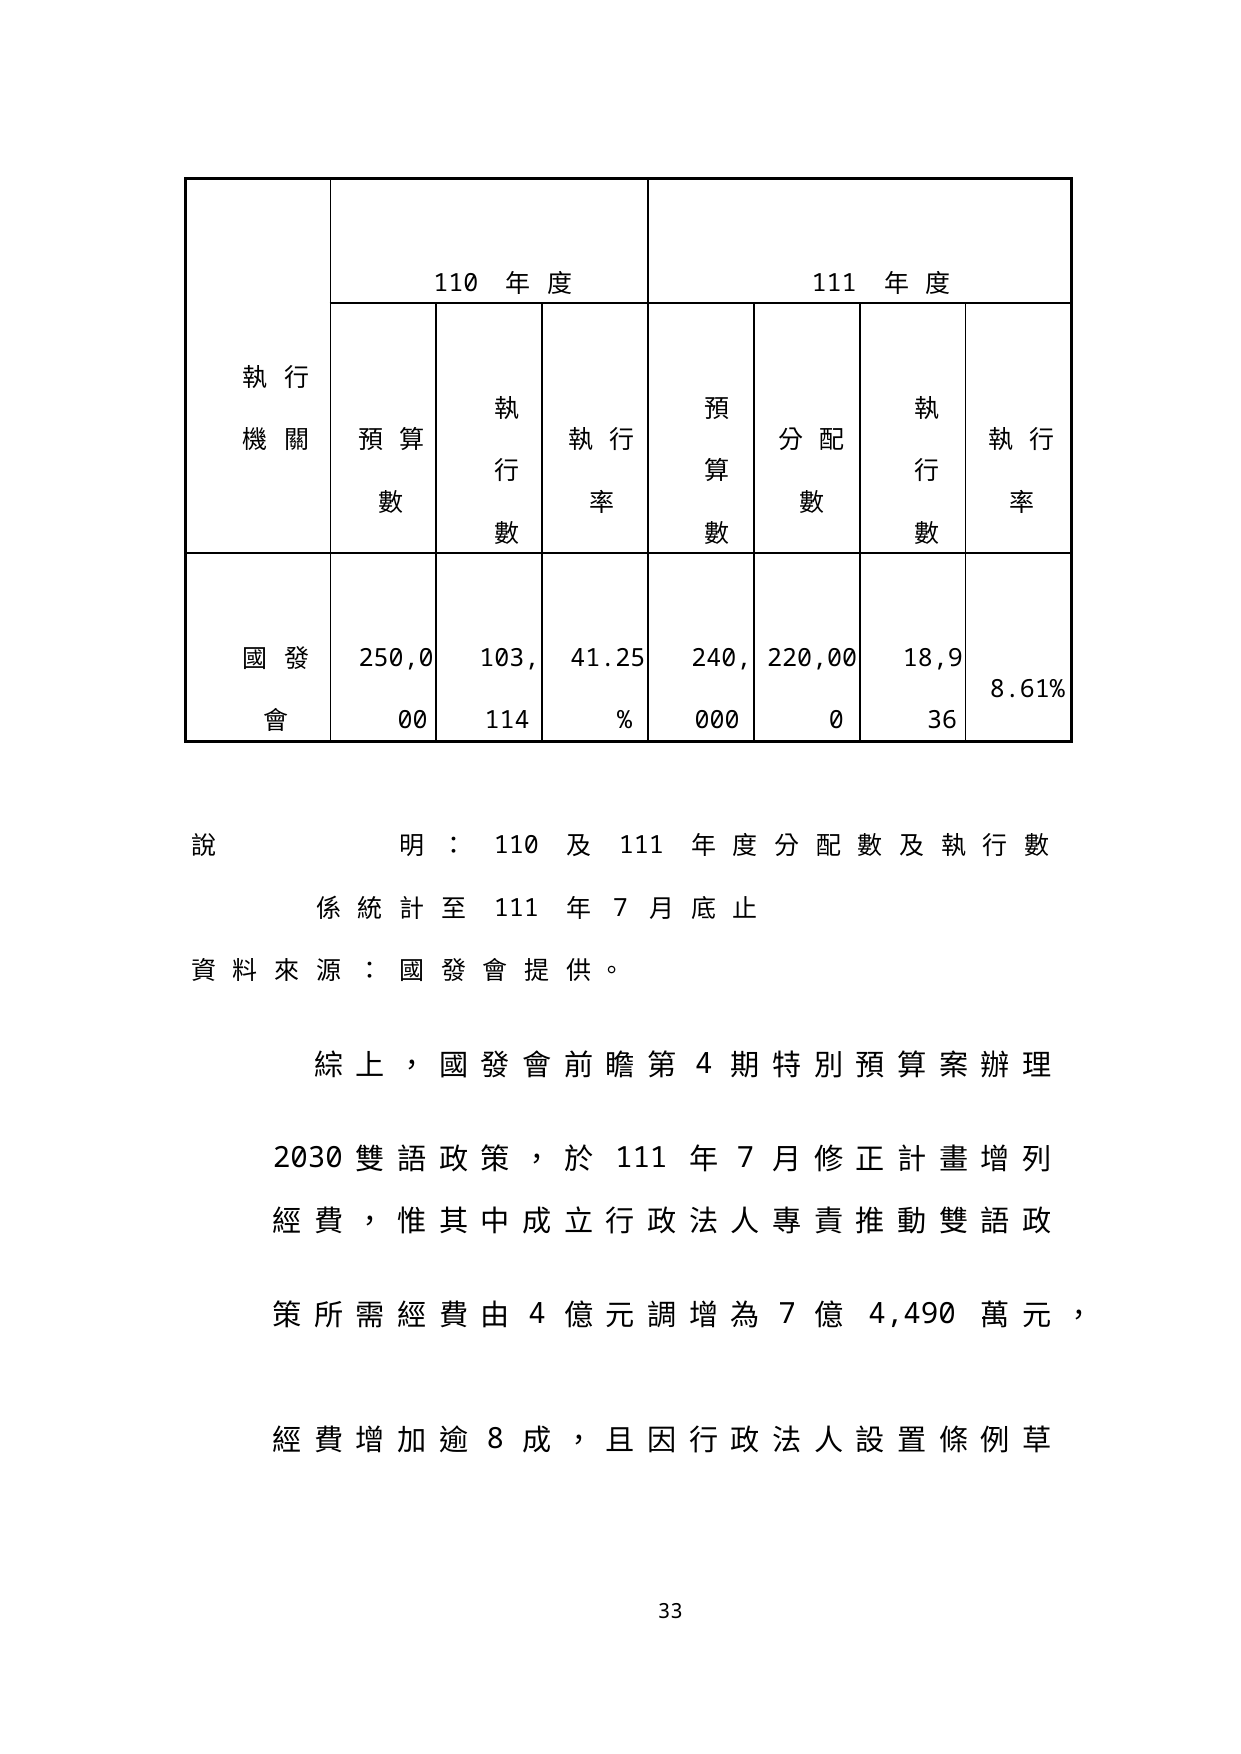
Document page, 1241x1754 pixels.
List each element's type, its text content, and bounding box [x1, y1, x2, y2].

table_header 111年度 [649, 180, 1070, 302]
table_cell 8.61% [966, 554, 1070, 740]
table_cell 103,114 [437, 554, 541, 740]
table_header 執行機關 [187, 180, 330, 552]
table_cell 執行數 [437, 304, 541, 552]
table_cell 執行率 [966, 304, 1070, 552]
text 資料來源：國發會提供。 [183, 927, 1087, 990]
text 綜上，國發會前瞻第4期特別預算案辦理2030雙語政策，於111年7月修正計畫增列經費，惟其中成立行政法人專責推動雙語政策所需經費由4億元調增為7億4,490萬元，經費增加逾8成，且因行政法人設置條例草案尚在審議中，第3期特別預算執行率偏低，允宜考量部分工作改以該會自有人力辦理之可行性，審酌各項推動工作之實際執行進度，核實評估所需經費規模之妥適性並研謀有效措施，以確保雙語政策穩健推動。 [242, 990, 1058, 1490]
table_cell 250,000 [331, 554, 435, 740]
text 說 明：110及111年度分配數及執行數係統計至111年7月底止 [183, 802, 1087, 927]
table_cell 執行數 [861, 304, 965, 552]
table_cell 18,936 [861, 554, 965, 740]
table_header 110年度 [331, 180, 647, 302]
table_cell 國發會 [187, 554, 330, 740]
table_cell 預算數 [331, 304, 435, 552]
table_cell 執行率 [543, 304, 647, 552]
table_cell 41.25% [543, 554, 647, 740]
table_cell 分配數 [755, 304, 859, 552]
table_cell 預算數 [649, 304, 753, 552]
table_cell 240,000 [649, 554, 753, 740]
table_cell 220,000 [755, 554, 859, 740]
